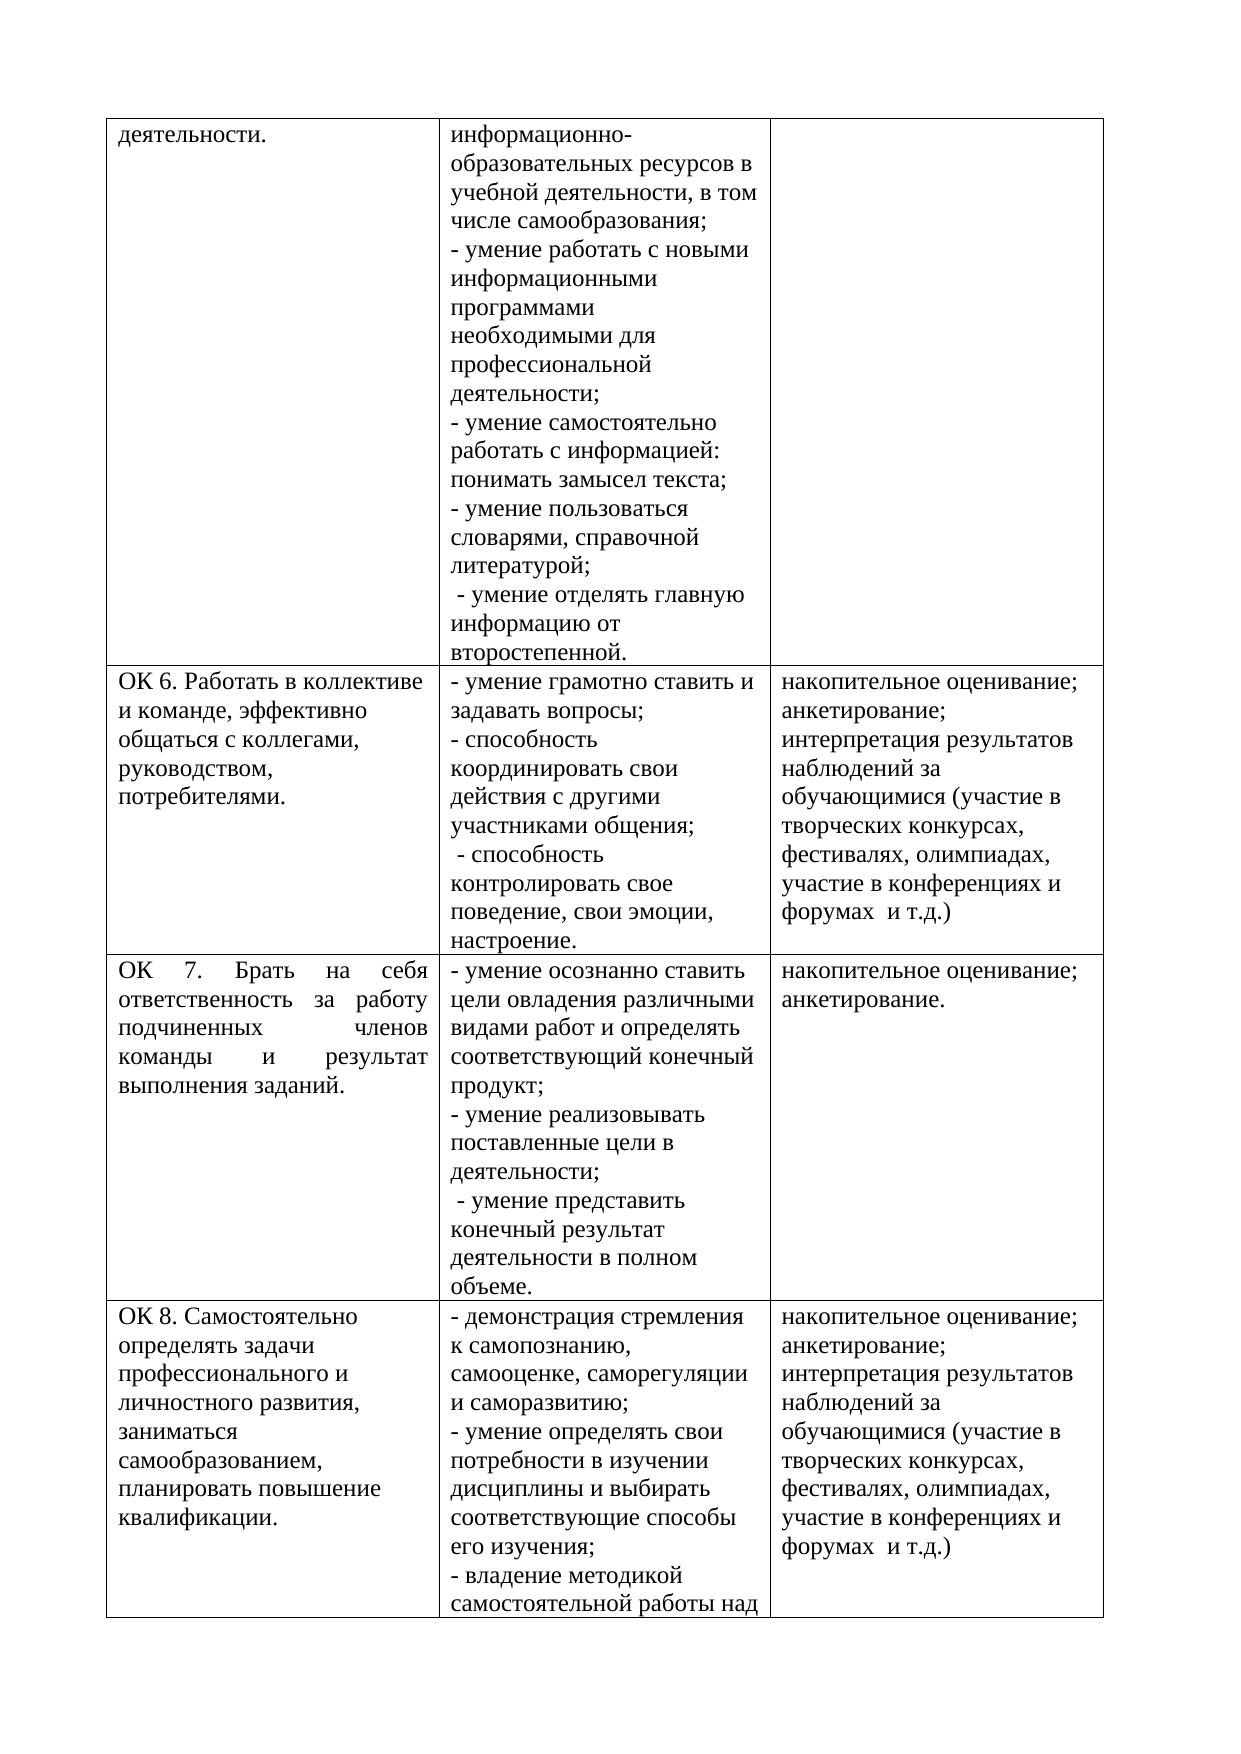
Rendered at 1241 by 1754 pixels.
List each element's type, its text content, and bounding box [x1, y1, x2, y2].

table_cell ОК 8. Самостоятельно определять задачи профессионального и личностного развития, заниматься самообразованием, планировать повышение квалификации. [107, 1301, 439, 1617]
table_cell [771, 119, 1103, 665]
table_cell ОК 6. Работать в коллективе и команде, эффективно общаться с коллегами, руководством, потребителями. [107, 666, 439, 954]
table_cell накопительное оценивание; анкетирование; интерпретация результатов наблюдений за обучающимися (участие в творческих конкурсах, фестивалях, олимпиадах, участие в конференциях и форумах и т.д.) [771, 666, 1103, 954]
table_cell накопительное оценивание; анкетирование. [771, 955, 1103, 1300]
table_cell накопительное оценивание; анкетирование; интерпретация результатов наблюдений за обучающимися (участие в творческих конкурсах, фестивалях, олимпиадах, участие в конференциях и форумах и т.д.) [771, 1301, 1103, 1617]
table_cell - умение осознанно ставить цели овладения различными видами работ и определять соответствующий конечный продукт; - умение реализовывать поставленные цели в деятельности; - умение представить конечный результат деятельности в полном объеме. [440, 955, 770, 1300]
table_cell - умение грамотно ставить и задавать вопросы; - способность координировать свои действия с другими участниками общения; - способность контролировать свое поведение, свои эмоции, настроение. [440, 666, 770, 954]
table_cell информационно-образовательных ресурсов в учебной деятельности, в том числе самообразования; - умение работать с новыми информационными программами необходимыми для профессиональной деятельности; - умение самостоятельно работать с информацией: понимать замысел текста; - умение пользоваться словарями, справочной литературой; - умение отделять главную информацию от второстепенной. [440, 119, 770, 665]
table_cell ОК 7. Брать на себя ответственность за работу подчиненных членов команды и результат выполнения заданий. [107, 955, 439, 1300]
table_cell - демонстрация стремления к самопознанию, самооценке, саморегуляции и саморазвитию; - умение определять свои потребности в изучении дисциплины и выбирать соответствующие способы его изучения; - владение методикой самостоятельной работы над [440, 1301, 770, 1617]
table_cell деятельности. [107, 119, 439, 665]
